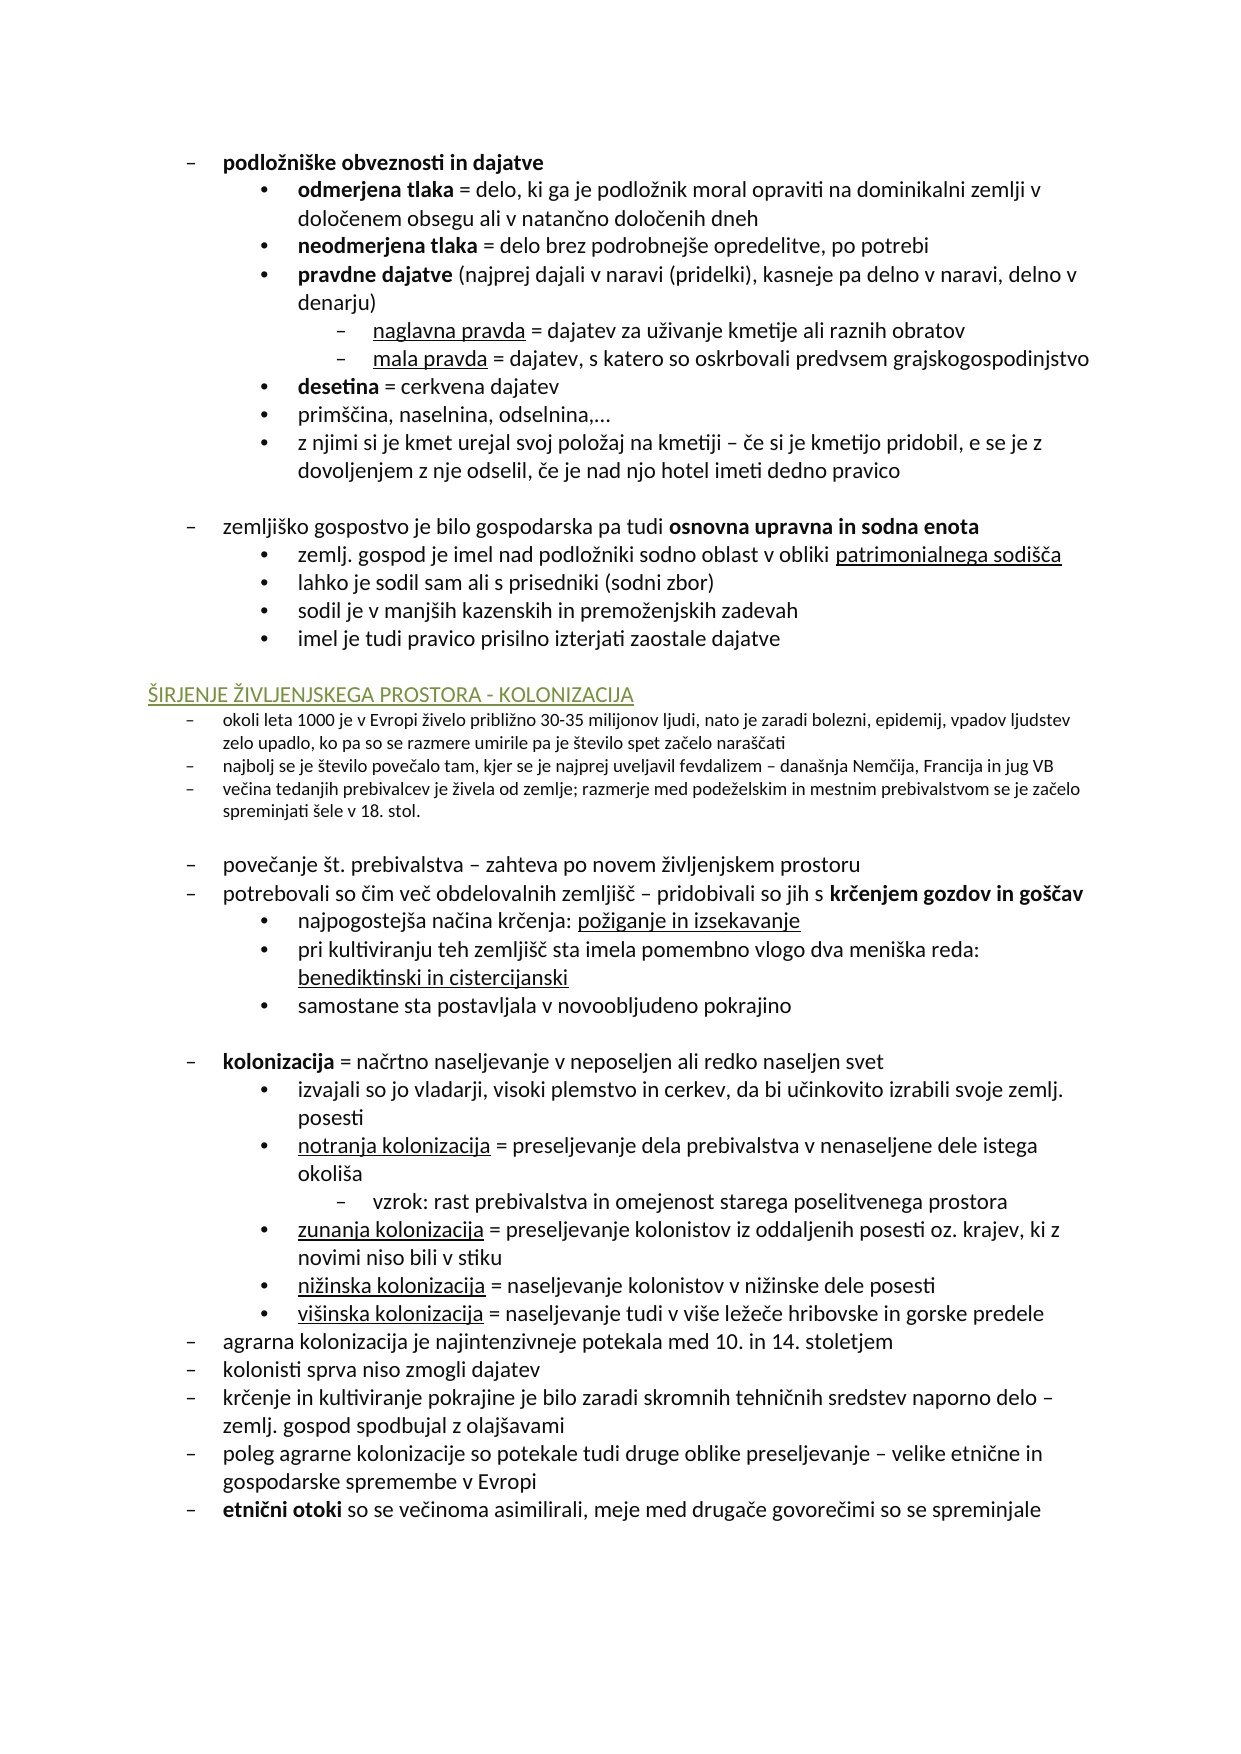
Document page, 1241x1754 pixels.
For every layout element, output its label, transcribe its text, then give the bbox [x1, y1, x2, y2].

list naglavna pravda = dajatev za uživanje kmetije ali raznih obratov [335, 316, 1093, 344]
list nižinska kolonizacija = naseljevanje kolonistov v nižinske dele posesti [260, 1271, 1093, 1299]
list samostane sta postavljala v novoobljudeno pokrajino [260, 991, 1093, 1019]
list zemljiško gospostvo je bilo gospodarska pa tudi osnovna upravna in sodna enota [185, 512, 1093, 540]
list poleg agrarne kolonizacije so potekale tudi druge oblike preseljevanje – velike etnične in gospodarske spremembe v Evropi [185, 1439, 1093, 1495]
list lahko je sodil sam ali s prisedniki (sodni zbor) [260, 568, 1093, 596]
text ŠIRJENJE ŽIVLJENJSKEGA PROSTORA - KOLONIZACIJA [148, 680, 1093, 708]
list desetina = cerkvena dajatev [260, 372, 1093, 400]
list kolonizacija = načrtno naseljevanje v neposeljen ali redko naseljen svet [185, 1047, 1093, 1075]
list etnični otoki so se večinoma asimilirali, meje med drugače govorečimi so se spreminjale [185, 1495, 1093, 1523]
list kolonisti sprva niso zmogli dajatev [185, 1355, 1093, 1383]
list potrebovali so čim več obdelovalnih zemljišč – pridobivali so jih s krčenjem gozdov in goščav [185, 879, 1093, 907]
list mala pravda = dajatev, s katero so oskrbovali predvsem grajskogospodinjstvo [335, 344, 1093, 372]
list krčenje in kultiviranje pokrajine je bilo zaradi skromnih tehničnih sredstev naporno delo – zemlj. gospod spodbujal z olajšavami [185, 1383, 1093, 1439]
list zunanja kolonizacija = preseljevanje kolonistov iz oddaljenih posesti oz. krajev, ki z novimi niso bili v stiku [260, 1215, 1093, 1271]
list povečanje št. prebivalstva – zahteva po novem življenjskem prostoru [185, 851, 1093, 879]
list izvajali so jo vladarji, visoki plemstvo in cerkev, da bi učinkovito izrabili svoje zemlj. posesti [260, 1075, 1093, 1131]
list vzrok: rast prebivalstva in omejenost starega poselitvenega prostora [335, 1187, 1093, 1215]
list odmerjena tlaka = delo, ki ga je podložnik moral opraviti na dominikalni zemlji v določenem obsegu ali v natančno določenih dneh [260, 176, 1093, 232]
list okoli leta 1000 je v Evropi živelo približno 30-35 milijonov ljudi, nato je zaradi bolezni, epidemij, vpadov ljudstev zelo upadlo, ko pa so se razmere umirile pa je število spet začelo naraščati [185, 708, 1093, 754]
list z njimi si je kmet urejal svoj položaj na kmetiji – če si je kmetijo pridobil, e se je z dovoljenjem z nje odselil, če je nad njo hotel imeti dedno pravico [260, 428, 1093, 484]
list najbolj se je število povečalo tam, kjer se je najprej uveljavil fevdalizem – današnja Nemčija, Francija in jug VB [185, 754, 1093, 777]
list neodmerjena tlaka = delo brez podrobnejše opredelitve, po potrebi [260, 232, 1093, 260]
list najpogostejša načina krčenja: požiganje in izsekavanje [260, 907, 1093, 935]
list agrarna kolonizacija je najintenzivneje potekala med 10. in 14. stoletjem [185, 1327, 1093, 1355]
list pravdne dajatve (najprej dajali v naravi (pridelki), kasneje pa delno v naravi, delno v denarju) [260, 260, 1093, 316]
list pri kultiviranju teh zemljišč sta imela pomembno vlogo dva meniška reda: benediktinski in cistercijanski [260, 935, 1093, 991]
list večina tedanjih prebivalcev je živela od zemlje; razmerje med podeželskim in mestnim prebivalstvom se je začelo spreminjati šele v 18. stol. [185, 777, 1093, 823]
list sodil je v manjših kazenskih in premoženjskih zadevah [260, 596, 1093, 624]
list primščina, naselnina, odselnina,… [260, 400, 1093, 428]
list imel je tudi pravico prisilno izterjati zaostale dajatve [260, 624, 1093, 652]
list zemlj. gospod je imel nad podložniki sodno oblast v obliki patrimonialnega sodišča [260, 540, 1093, 568]
list višinska kolonizacija = naseljevanje tudi v više ležeče hribovske in gorske predele [260, 1299, 1093, 1327]
list podložniške obveznosti in dajatve [185, 148, 1093, 176]
list notranja kolonizacija = preseljevanje dela prebivalstva v nenaseljene dele istega okoliša [260, 1131, 1093, 1187]
